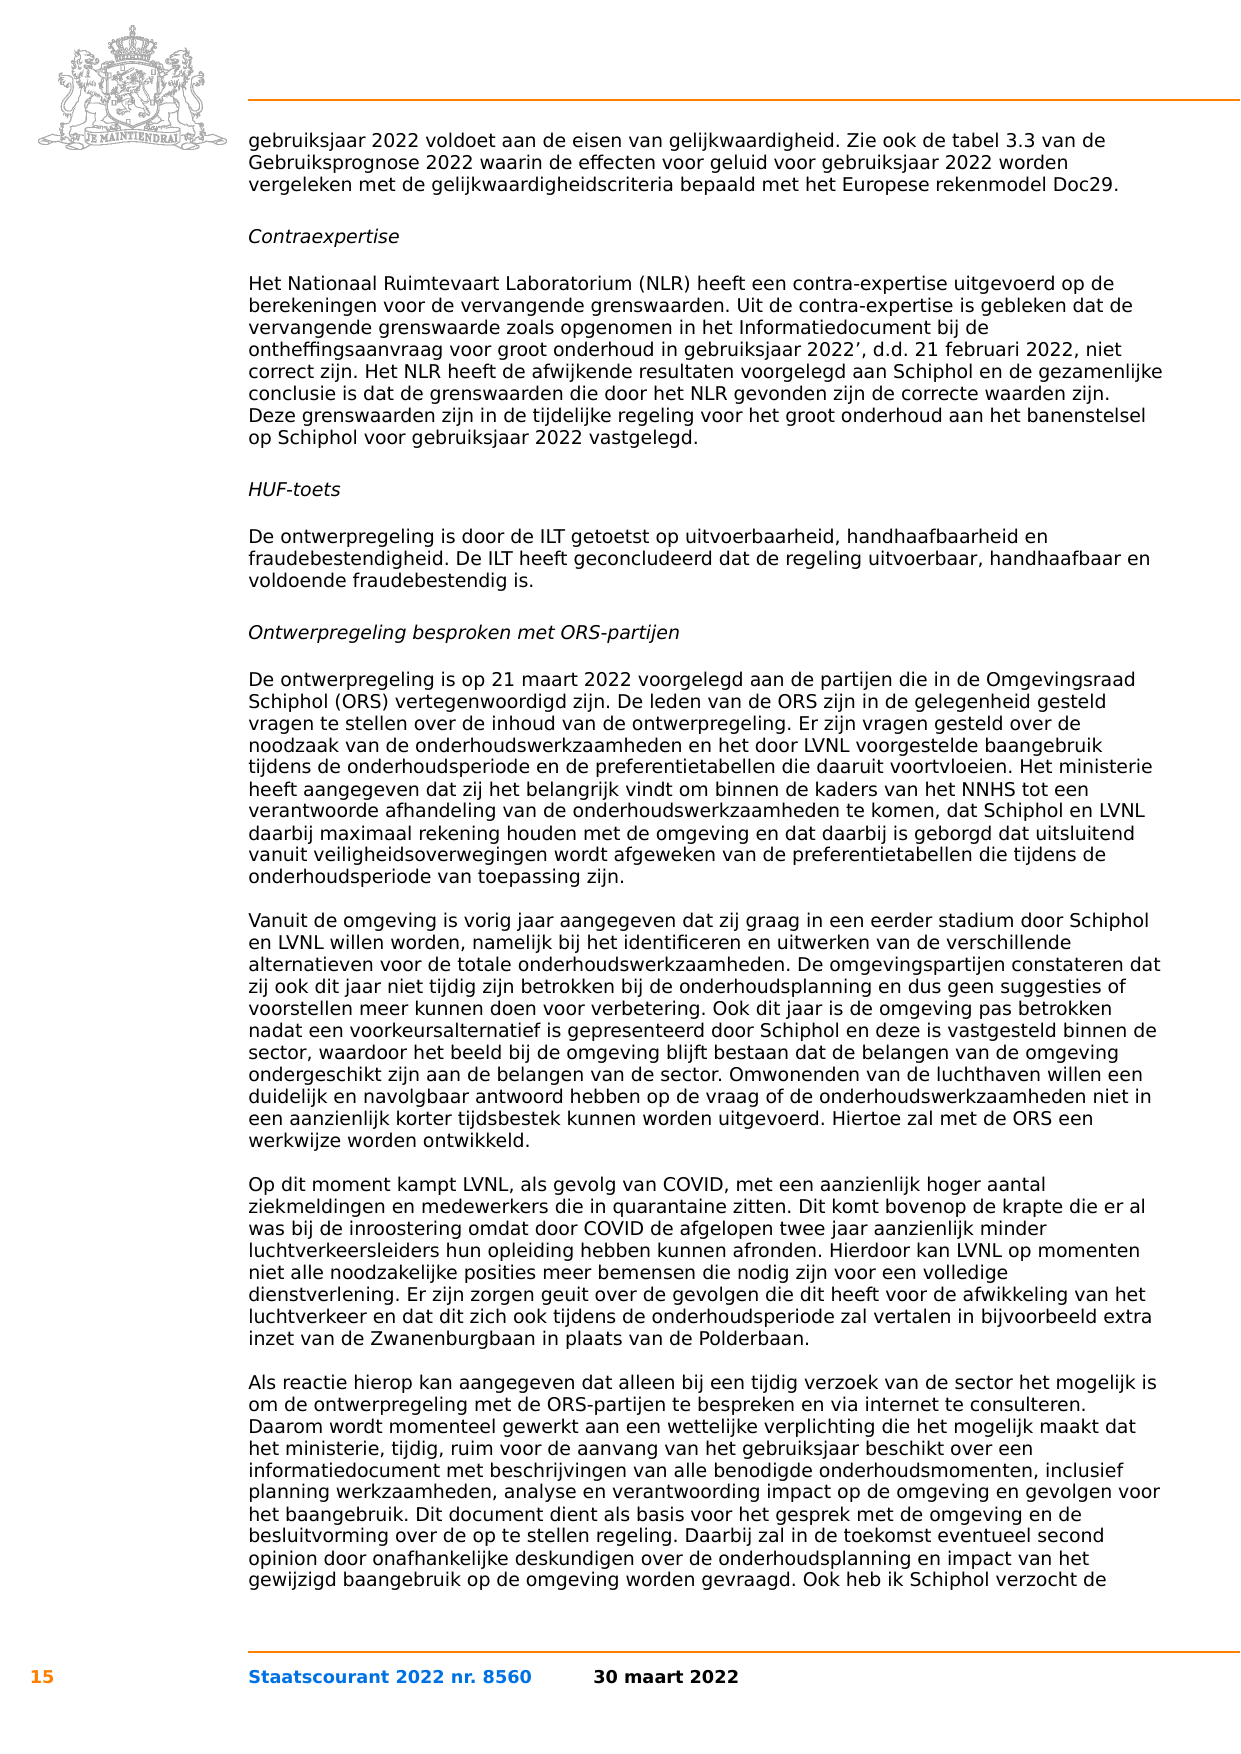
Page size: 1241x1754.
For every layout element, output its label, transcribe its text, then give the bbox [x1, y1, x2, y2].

text Het Nationaal Ruimtevaart Laboratorium (NLR) heeft een contra-expertise uitgevoerd op de berekeningen voor de vervangende grenswaarden. Uit de contra-expertise is gebleken dat de vervangende grenswaarde zoals opgenomen in het Informatiedocument bij de ontheffingsaanvraag voor groot onderhoud in gebruiksjaar 2022’, d.d. 21 februari 2022, niet correct zijn. Het NLR heeft de afwijkende resultaten voorgelegd aan Schiphol en de gezamenlijke conclusie is dat de grenswaarden die door het NLR gevonden zijn de correcte waarden zijn. Deze grenswaarden zijn in de tijdelijke regeling voor het groot onderhoud aan het banenstelsel op Schiphol voor gebruiksjaar 2022 vastgelegd. [248, 273, 1163, 449]
subtitle HUF-toets [248, 479, 1163, 501]
picture [38, 25, 227, 150]
text De ontwerpregeling is door de ILT getoetst op uitvoerbaarheid, handhaafbaarheid en fraudebestendigheid. De ILT heeft geconcludeerd dat de regeling uitvoerbaar, handhaafbaar en voldoende fraudebestendig is. [248, 526, 1163, 592]
subtitle Contraexpertise [248, 226, 1163, 248]
text gebruiksjaar 2022 voldoet aan de eisen van gelijkwaardigheid. Zie ook de tabel 3.3 van de Gebruiksprognose 2022 waarin de effecten voor geluid voor gebruiksjaar 2022 worden vergeleken met de gelijkwaardigheidscriteria bepaald met het Europese rekenmodel Doc29. [248, 130, 1163, 196]
text Op dit moment kampt LVNL, als gevolg van COVID, met een aanzienlijk hoger aantal ziekmeldingen en medewerkers die in quarantaine zitten. Dit komt bovenop de krapte die er al was bij de inroostering omdat door COVID de afgelopen twee jaar aanzienlijk minder luchtverkeersleiders hun opleiding hebben kunnen afronden. Hierdoor kan LVNL op momenten niet alle noodzakelijke posities meer bemensen die nodig zijn voor een volledige dienstverlening. Er zijn zorgen geuit over de gevolgen die dit heeft voor de afwikkeling van het luchtverkeer en dat dit zich ook tijdens de onderhoudsperiode zal vertalen in bijvoorbeeld extra inzet van de Zwanenburgbaan in plaats van de Polderbaan. [248, 1174, 1163, 1350]
text Vanuit de omgeving is vorig jaar aangegeven dat zij graag in een eerder stadium door Schiphol en LVNL willen worden, namelijk bij het identificeren en uitwerken van de verschillende alternatieven voor de totale onderhoudswerkzaamheden. De omgevingspartijen constateren dat zij ook dit jaar niet tijdig zijn betrokken bij de onderhoudsplanning en dus geen suggesties of voorstellen meer kunnen doen voor verbetering. Ook dit jaar is de omgeving pas betrokken nadat een voorkeursalternatief is gepresenteerd door Schiphol en deze is vastgesteld binnen de sector, waardoor het beeld bij de omgeving blijft bestaan dat de belangen van de omgeving ondergeschikt zijn aan de belangen van de sector. Omwonenden van de luchthaven willen een duidelijk en navolgbaar antwoord hebben op de vraag of de onderhoudswerkzaamheden niet in een aanzienlijk korter tijdsbestek kunnen worden uitgevoerd. Hiertoe zal met de ORS een werkwijze worden ontwikkeld. [248, 910, 1163, 1152]
text De ontwerpregeling is op 21 maart 2022 voorgelegd aan de partijen die in de Omgevingsraad Schiphol (ORS) vertegenwoordigd zijn. De leden van de ORS zijn in de gelegenheid gesteld vragen te stellen over de inhoud van de ontwerpregeling. Er zijn vragen gesteld over de noodzaak van de onderhoudswerkzaamheden en het door LVNL voorgestelde baangebruik tijdens de onderhoudsperiode en de preferentietabellen die daaruit voortvloeien. Het ministerie heeft aangegeven dat zij het belangrijk vindt om binnen de kaders van het NNHS tot een verantwoorde afhandeling van de onderhoudswerkzaamheden te komen, dat Schiphol en LVNL daarbij maximaal rekening houden met de omgeving en dat daarbij is geborgd dat uitsluitend vanuit veiligheidsoverwegingen wordt afgeweken van de preferentietabellen die tijdens de onderhoudsperiode van toepassing zijn. [248, 668, 1163, 888]
text Als reactie hierop kan aangegeven dat alleen bij een tijdig verzoek van de sector het mogelijk is om de ontwerpregeling met de ORS-partijen te bespreken en via internet te consulteren. Daarom wordt momenteel gewerkt aan een wettelijke verplichting die het mogelijk maakt dat het ministerie, tijdig, ruim voor de aanvang van het gebruiksjaar beschikt over een informatiedocument met beschrijvingen van alle benodigde onderhoudsmomenten, inclusief planning werkzaamheden, analyse en verantwoording impact op de omgeving en gevolgen voor het baangebruik. Dit document dient als basis voor het gesprek met de omgeving en de besluitvorming over de op te stellen regeling. Daarbij zal in de toekomst eventueel second opinion door onafhankelijke deskundigen over de onderhoudsplanning en impact van het gewijzigd baangebruik op de omgeving worden gevraagd. Ook heb ik Schiphol verzocht de [248, 1372, 1163, 1591]
subtitle Ontwerpregeling besproken met ORS-partijen [248, 622, 1163, 643]
